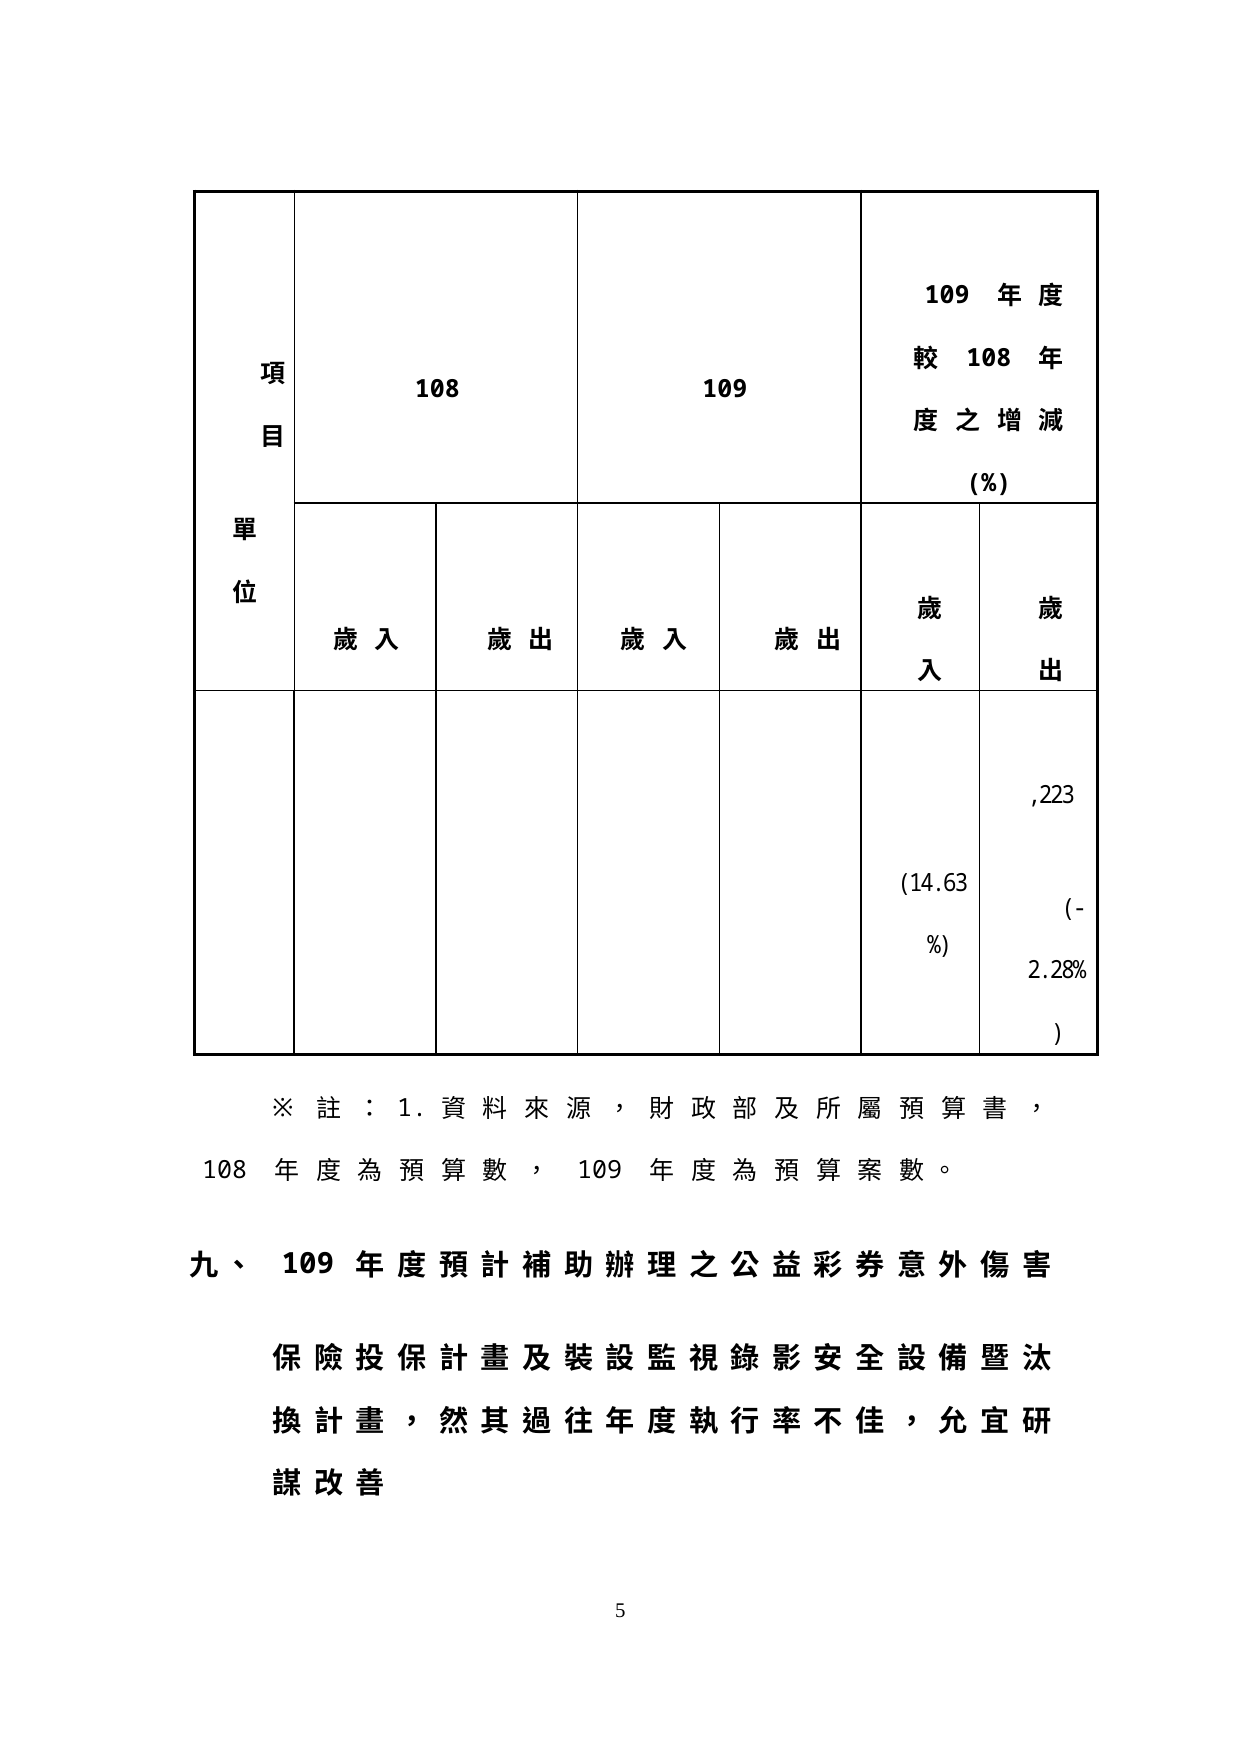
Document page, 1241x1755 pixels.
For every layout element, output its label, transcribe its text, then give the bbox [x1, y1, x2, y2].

table_cell [578, 691, 719, 1053]
text 九、109年度預計補助辦理之公益彩券意外傷害保險投保計畫及裝設監視錄影安全設備暨汰換計畫，然其過往年度執行率不佳，允宜研謀改善 [183, 1189, 1058, 1502]
table_header 109 [578, 193, 860, 502]
table_cell 歲出 [720, 504, 860, 689]
table_cell 歲出 [437, 504, 577, 689]
table_cell 歲入 [862, 504, 979, 689]
table_cell [196, 691, 293, 1053]
table_cell (14.63%) [862, 691, 979, 1053]
table_cell [295, 691, 435, 1053]
table_cell [437, 691, 577, 1053]
table_header 108 [295, 193, 577, 502]
table_header 109年度較108年度之增減(%) [862, 193, 1096, 502]
text ※註：1.資料來源，財政部及所屬預算書，108年度為預算數，109年度為預算案數。 [109, 1064, 1087, 1189]
table_cell ,223 (-2.28%) [980, 691, 1096, 1053]
table_header 項目 單位 [196, 193, 294, 689]
table_cell [720, 691, 860, 1053]
table_cell 歲入 [578, 504, 719, 689]
table_cell 歲入 [295, 504, 435, 689]
table_cell 歲出 [980, 504, 1096, 689]
